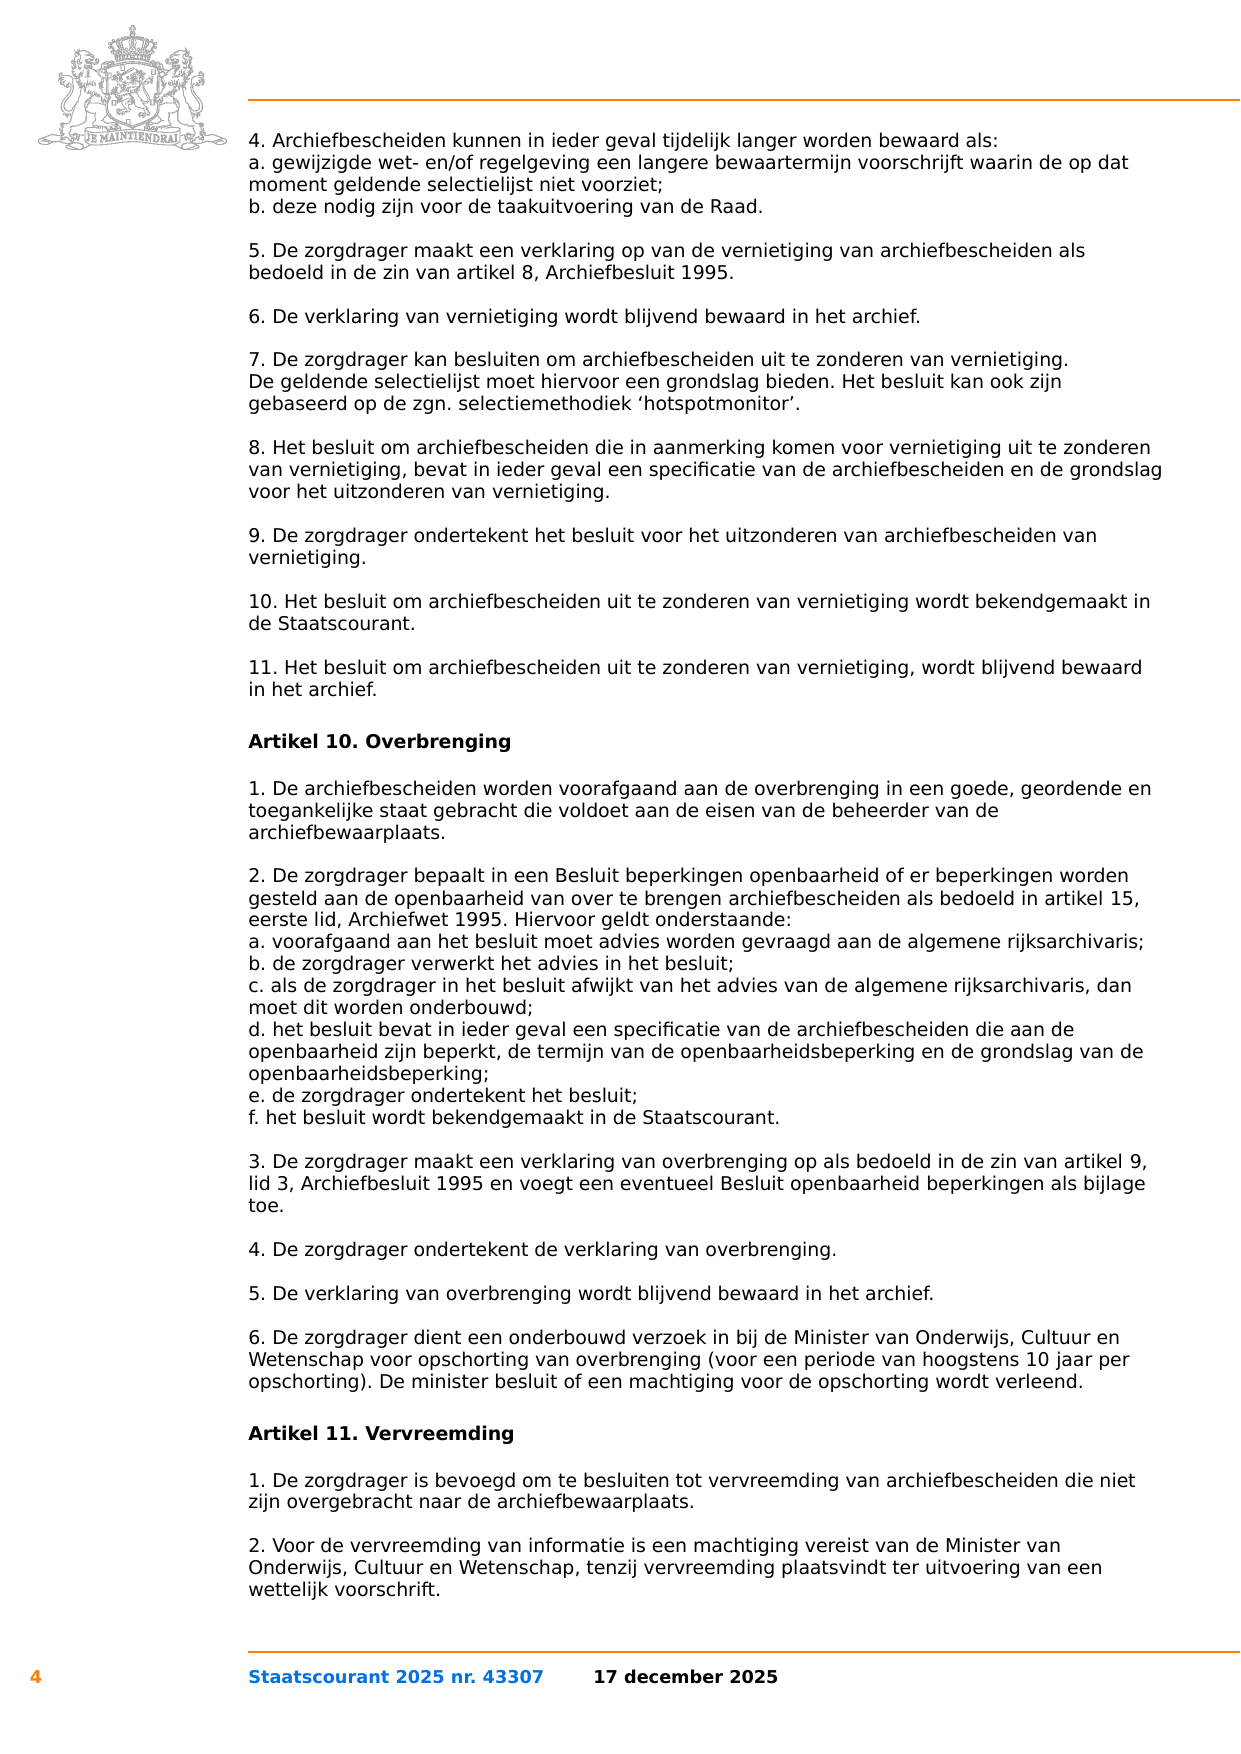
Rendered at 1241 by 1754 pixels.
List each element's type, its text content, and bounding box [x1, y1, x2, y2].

text e. de zorgdrager ondertekent het besluit; [248, 1085, 1163, 1107]
text 5. De verklaring van overbrenging wordt blijvend bewaard in het archief. [248, 1283, 1163, 1305]
text 4. De zorgdrager ondertekent de verklaring van overbrenging. [248, 1239, 1163, 1261]
text a. voorafgaand aan het besluit moet advies worden gevraagd aan de algemene rijksarchivaris; [248, 931, 1163, 953]
text 10. Het besluit om archiefbescheiden uit te zonderen van vernietiging wordt bekendgemaakt in de Staatscourant. [248, 591, 1163, 635]
text 1. De archiefbescheiden worden voorafgaand aan de overbrenging in een goede, geordende en toegankelijke staat gebracht die voldoet aan de eisen van de beheerder van de archiefbewaarplaats. [248, 778, 1163, 843]
text 1. De zorgdrager is bevoegd om te besluiten tot vervreemding van archiefbescheiden die niet zijn overgebracht naar de archiefbewaarplaats. [248, 1469, 1163, 1513]
text 2. Voor de vervreemding van informatie is een machtiging vereist van de Minister van Onderwijs, Cultuur en Wetenschap, tenzij vervreemding plaatsvindt ter uitvoering van een wettelijk voorschrift. [248, 1535, 1163, 1601]
text 3. De zorgdrager maakt een verklaring van overbrenging op als bedoeld in de zin van artikel 9, lid 3, Archiefbesluit 1995 en voegt een eventueel Besluit openbaarheid beperkingen als bijlage toe. [248, 1151, 1163, 1217]
picture [38, 25, 227, 150]
text De geldende selectielijst moet hiervoor een grondslag bieden. Het besluit kan ook zijn gebaseerd op de zgn. selectiemethodiek ‘hotspotmonitor’. [248, 371, 1163, 415]
text 9. De zorgdrager ondertekent het besluit voor het uitzonderen van archiefbescheiden van vernietiging. [248, 525, 1163, 569]
text 6. De zorgdrager dient een onderbouwd verzoek in bij de Minister van Onderwijs, Cultuur en Wetenschap voor opschorting van overbrenging (voor een periode van hoogstens 10 jaar per opschorting). De minister besluit of een machtiging voor de opschorting wordt verleend. [248, 1327, 1163, 1392]
text 2. De zorgdrager bepaalt in een Besluit beperkingen openbaarheid of er beperkingen worden gesteld aan de openbaarheid van over te brengen archiefbescheiden als bedoeld in artikel 15, eerste lid, Archiefwet 1995. Hiervoor geldt onderstaande: [248, 865, 1163, 931]
text b. de zorgdrager verwerkt het advies in het besluit; [248, 953, 1163, 975]
text 5. De zorgdrager maakt een verklaring op van de vernietiging van archiefbescheiden als bedoeld in de zin van artikel 8, Archiefbesluit 1995. [248, 240, 1163, 284]
text 11. Het besluit om archiefbescheiden uit te zonderen van vernietiging, wordt blijvend bewaard in het archief. [248, 657, 1163, 701]
text c. als de zorgdrager in het besluit afwijkt van het advies van de algemene rijksarchivaris, dan moet dit worden onderbouwd; [248, 975, 1163, 1019]
text f. het besluit wordt bekendgemaakt in de Staatscourant. [248, 1107, 1163, 1129]
text b. deze nodig zijn voor de taakuitvoering van de Raad. [248, 196, 1163, 218]
subtitle Artikel 10. Overbrenging [248, 731, 1163, 753]
text d. het besluit bevat in ieder geval een specificatie van de archiefbescheiden die aan de openbaarheid zijn beperkt, de termijn van de openbaarheidsbeperking en de grondslag van de openbaarheidsbeperking; [248, 1019, 1163, 1085]
text 8. Het besluit om archiefbescheiden die in aanmerking komen voor vernietiging uit te zonderen van vernietiging, bevat in ieder geval een specificatie van de archiefbescheiden en de grondslag voor het uitzonderen van vernietiging. [248, 437, 1163, 503]
text a. gewijzigde wet- en/of regelgeving een langere bewaartermijn voorschrijft waarin de op dat moment geldende selectielijst niet voorziet; [248, 152, 1163, 196]
text 7. De zorgdrager kan besluiten om archiefbescheiden uit te zonderen van vernietiging. [248, 349, 1163, 371]
subtitle Artikel 11. Vervreemding [248, 1422, 1163, 1444]
text 6. De verklaring van vernietiging wordt blijvend bewaard in het archief. [248, 306, 1163, 327]
text 4. Archiefbescheiden kunnen in ieder geval tijdelijk langer worden bewaard als: [248, 130, 1163, 152]
